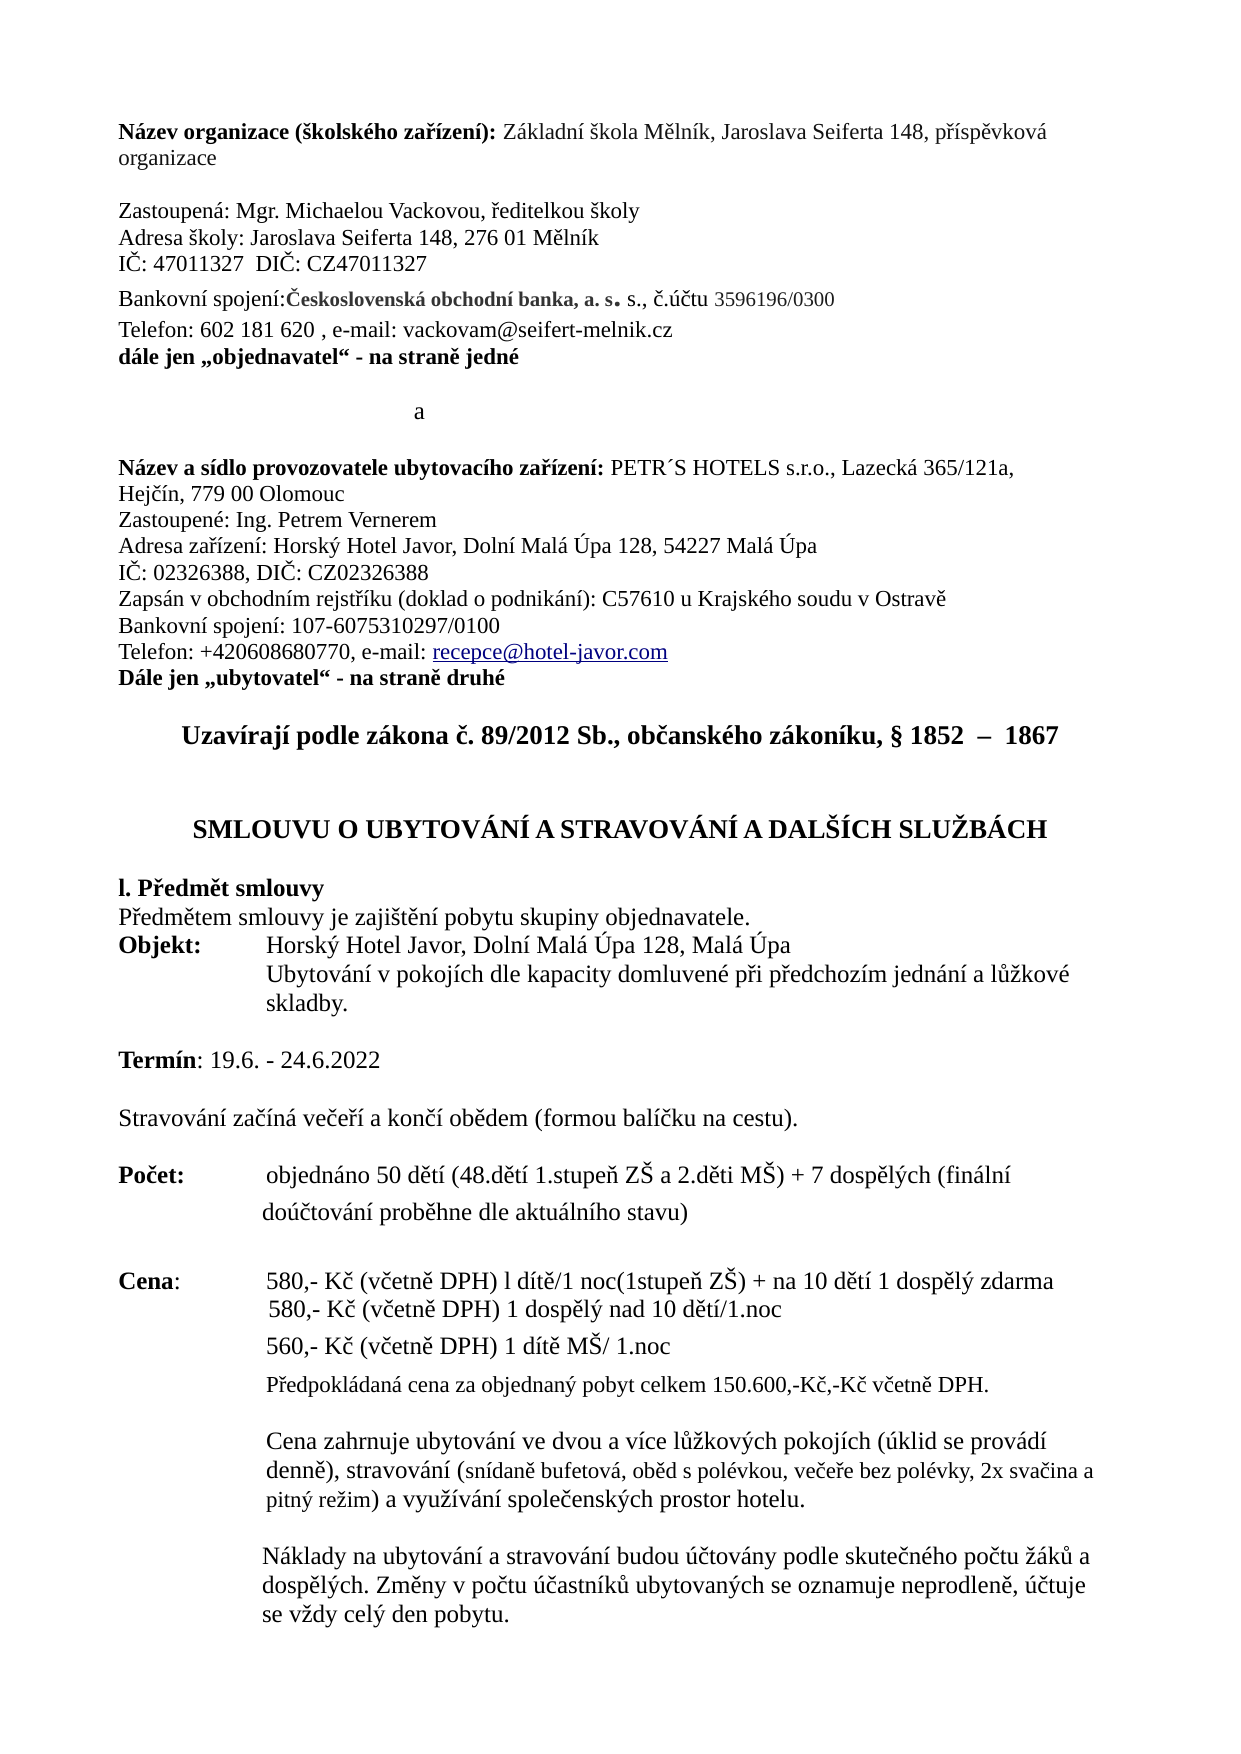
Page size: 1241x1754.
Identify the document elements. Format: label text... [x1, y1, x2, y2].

text Adresa zařízení: Horský Hotel Javor, Dolní Malá Úpa 128, 54227 Malá Úpa [118, 533, 1122, 559]
text Telefon: 602 181 620 , e-mail: vackovam@seifert-melnik.cz [118, 314, 1122, 343]
text Ubytování v pokojích dle kapacity domluvené při předchozím jednání a lůžkové skladby. [118, 959, 1122, 1017]
text Uzavírají podle zákona č. 89/2012 Sb., občanského zákoníku, § 1852 – 1867 [118, 719, 1122, 751]
text Předmětem smlouvy je zajištění pobytu skupiny objednavatele. [118, 902, 1122, 930]
text SMLOUVU O UBYTOVÁNÍ A STRAVOVÁNÍ A DALŠÍCH SLUŽBÁCH [118, 813, 1122, 844]
text Název a sídlo provozovatele ubytovacího zařízení: PETR´S HOTELS s.r.o., Lazecká 365/121a, [118, 453, 1122, 480]
text IČ: 47011327 DIČ: CZ47011327 [118, 250, 1122, 276]
text dále jen „objednavatel“ - na straně jedné [118, 343, 1122, 370]
text Bankovní spojení: 107-6075310297/0100 [118, 612, 1122, 638]
text Hejčín, 779 00 Olomouc [118, 480, 1122, 506]
text Telefon: +420608680770, e-mail: recepce@hotel-javor.com [118, 638, 1122, 664]
text Termín: 19.6. - 24.6.2022 [118, 1045, 1122, 1074]
text 560,- Kč (včetně DPH) 1 dítě MŠ/ 1.noc [118, 1323, 1122, 1362]
text Zapsán v obchodním rejstříku (doklad o podnikání): C57610 u Krajského soudu v Ostravě [118, 585, 1122, 612]
text 580,- Kč (včetně DPH) 1 dospělý nad 10 dětí/1.noc [118, 1294, 1122, 1323]
text Cena zahrnuje ubytování ve dvou a více lůžkových pokojích (úklid se provádí denně), stravování (snídaně bufetová, oběd s polévkou, večeře bez polévky, 2x svačina a pitný režim) a využívání společenských prostor hotelu. [118, 1426, 1122, 1512]
text Zastoupené: Ing. Petrem Vernerem [118, 506, 1122, 533]
text IČ: 02326388, DIČ: CZ02326388 [118, 559, 1122, 585]
text Adresa školy: Jaroslava Seiferta 148, 276 01 Mělník [118, 223, 1122, 250]
text Zastoupená: Mgr. Michaelou Vackovou, ředitelkou školy [118, 197, 1122, 223]
text doúčtování proběhne dle aktuálního stavu) [118, 1189, 1122, 1227]
text Stravování začíná večeří a končí obědem (formou balíčku na cestu). [118, 1103, 1122, 1132]
text Bankovní spojení:Československá obchodní banka, a. s. s., č.účtu 3596196/0300 [118, 276, 1122, 314]
text Cena: 580,- Kč (včetně DPH) l dítě/1 noc(1stupeň ZŠ) + na 10 dětí 1 dospělý zdarma [118, 1266, 1122, 1294]
text Dále jen „ubytovatel“ - na straně druhé [118, 664, 1122, 691]
text se vždy celý den pobytu. [118, 1599, 1122, 1627]
text a [118, 396, 1122, 425]
text Název organizace (školského zařízení): Základní škola Mělník, Jaroslava Seiferta 148, příspěvková organizace [118, 118, 1122, 171]
text dospělých. Změny v počtu účastníků ubytovaných se oznamuje neprodleně, účtuje [118, 1570, 1122, 1599]
text Náklady na ubytování a stravování budou účtovány podle skutečného počtu žáků a [118, 1541, 1122, 1570]
text l. Předmět smlouvy [118, 873, 1122, 902]
text Počet: objednáno 50 dětí (48.dětí 1.stupeň ZŠ a 2.děti MŠ) + 7 dospělých (finální [118, 1160, 1122, 1189]
text Předpokládaná cena za objednaný pobyt celkem 150.600,-Kč,-Kč včetně DPH. [118, 1362, 1122, 1400]
text Objekt: Horský Hotel Javor, Dolní Malá Úpa 128, Malá Úpa [118, 930, 1122, 959]
